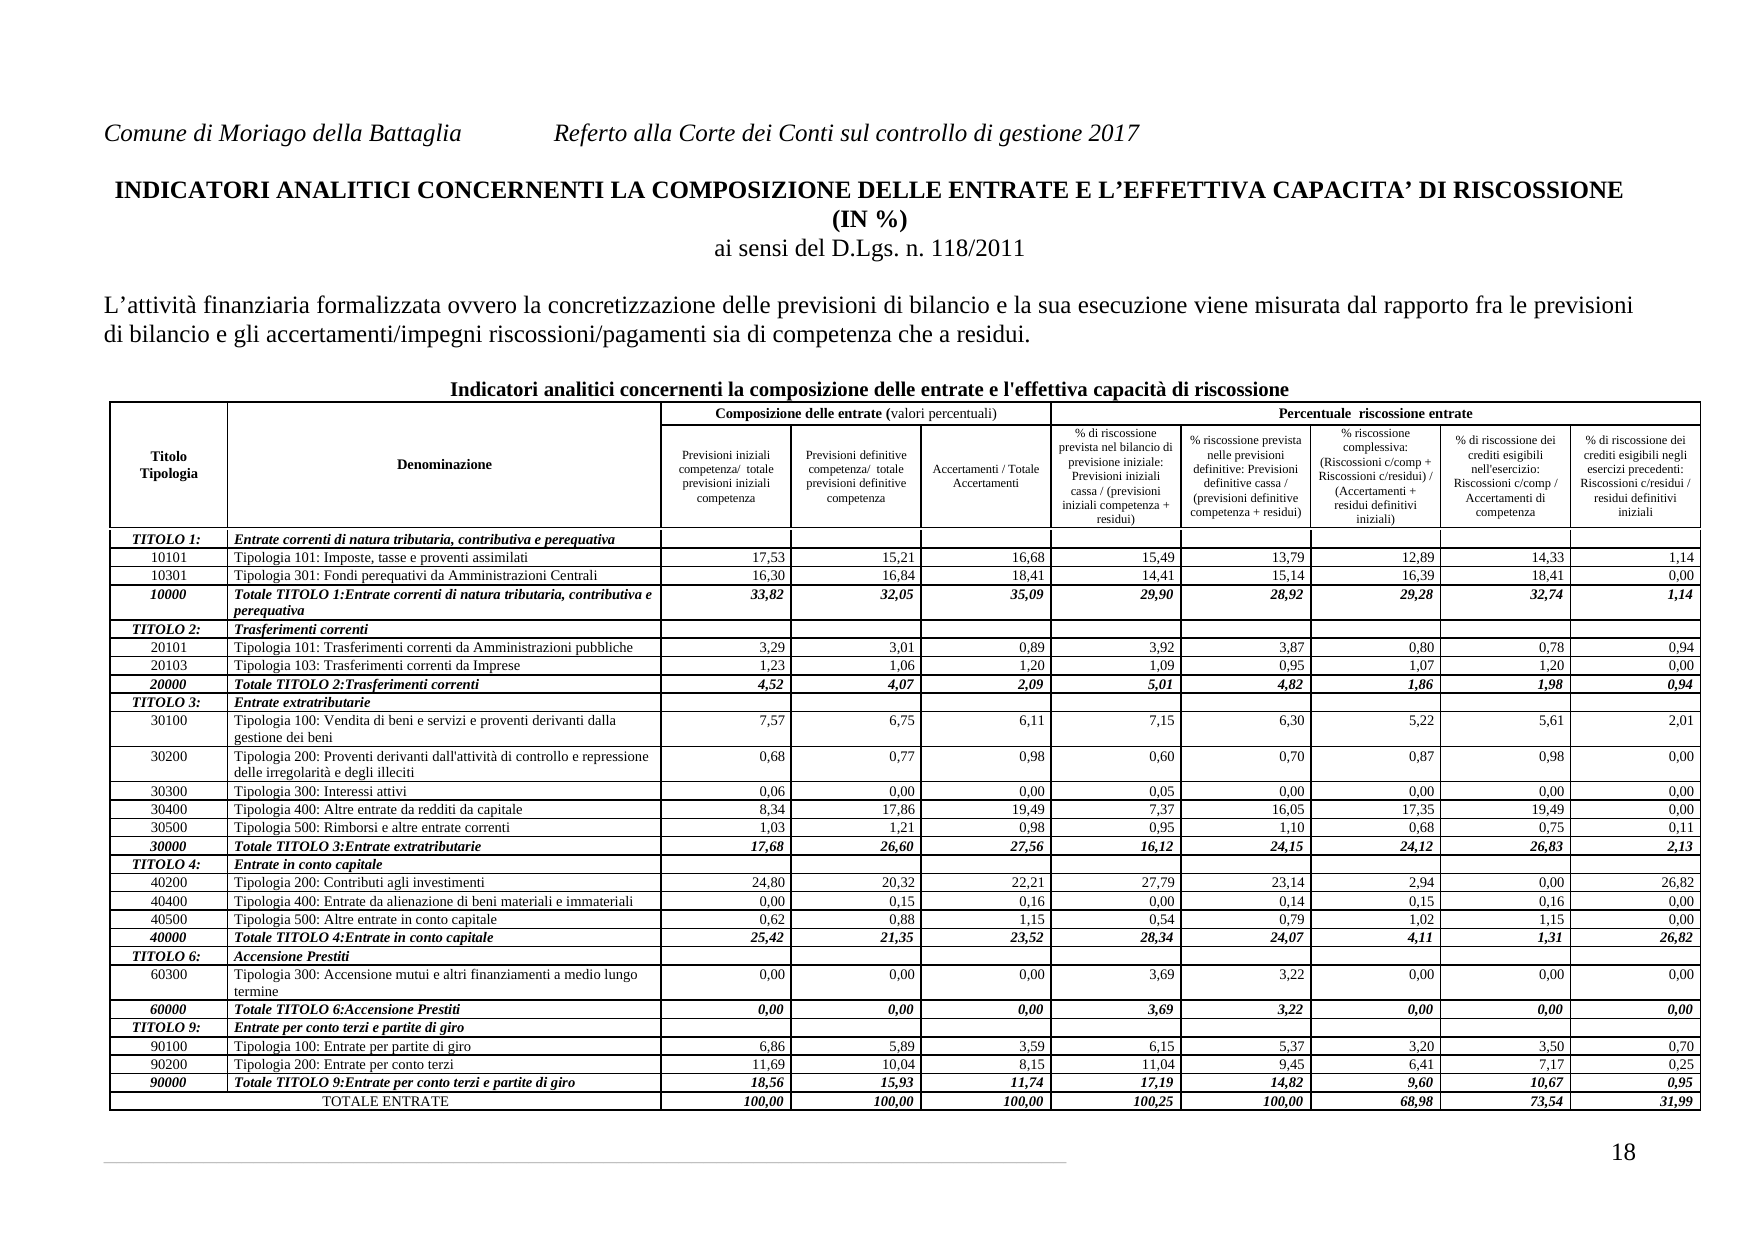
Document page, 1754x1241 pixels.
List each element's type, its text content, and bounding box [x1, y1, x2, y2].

table_cell 0,16 [1441, 892, 1570, 909]
table_cell [1052, 947, 1180, 964]
table_cell 0,00 [1571, 1001, 1700, 1018]
table_cell [1571, 856, 1700, 872]
table_cell 0,00 [1571, 892, 1700, 909]
table_cell 1,86 [1312, 676, 1440, 692]
table_cell 15,93 [792, 1074, 920, 1091]
table_cell Tipologia 400: Altre entrate da redditi da capitale [228, 801, 660, 817]
table_header Denominazione [228, 403, 660, 526]
table_cell 0,95 [1052, 819, 1180, 836]
table_cell 16,12 [1052, 837, 1180, 854]
table_header [662, 530, 790, 547]
table_cell [1571, 1019, 1700, 1036]
table_cell 5,01 [1052, 676, 1180, 692]
table_cell 4,07 [792, 676, 920, 692]
table_cell 5,22 [1312, 712, 1440, 746]
table_cell 100,00 [922, 1093, 1050, 1109]
table_cell [922, 856, 1050, 872]
table_cell 0,00 [922, 1001, 1050, 1018]
table_cell 1,31 [1441, 929, 1570, 946]
table_cell 1,09 [1052, 657, 1180, 674]
table_cell 4,82 [1182, 676, 1310, 692]
table_cell Previsioni iniziali competenza/ totale previsioni iniziali competenza [662, 426, 790, 526]
table_cell Tipologia 300: Accensione mutui e altri finanziamenti a medio lungo termine [228, 966, 660, 999]
table_cell [1182, 947, 1310, 964]
table_cell [1052, 621, 1180, 637]
table_cell 6,41 [1312, 1056, 1440, 1073]
table_header Entrate correnti di natura tributaria, contributiva e perequativa [228, 530, 660, 547]
table_cell 11,69 [662, 1056, 790, 1073]
table_cell 0,11 [1571, 819, 1700, 836]
table_cell 0,75 [1441, 819, 1570, 836]
table_cell 14,41 [1052, 567, 1180, 584]
table_cell [1441, 856, 1570, 872]
table_cell 0,00 [1441, 782, 1570, 799]
table_cell 10,67 [1441, 1074, 1570, 1091]
table_cell 0,88 [792, 911, 920, 927]
table_cell 1,21 [792, 819, 920, 836]
table_cell 40200 [111, 874, 227, 891]
table_cell 1,20 [922, 657, 1050, 674]
table_cell % di riscossione dei crediti esigibili nell'esercizio: Riscossioni c/comp / Accertamenti di competenza [1441, 426, 1570, 526]
table_cell 29,28 [1312, 586, 1440, 619]
table_cell [922, 621, 1050, 637]
table_cell 29,90 [1052, 586, 1180, 619]
table_cell [1312, 1019, 1440, 1036]
table_cell [792, 694, 920, 711]
table_cell 9,45 [1182, 1056, 1310, 1073]
table_cell 0,78 [1441, 639, 1570, 656]
table_cell 33,82 [662, 586, 790, 619]
table_cell TITOLO 2: [111, 621, 227, 637]
table_cell [662, 694, 790, 711]
table_cell [922, 694, 1050, 711]
table_cell [1052, 1019, 1180, 1036]
table_cell [1312, 947, 1440, 964]
table_cell % riscossione complessiva: (Riscossioni c/comp + Riscossioni c/residui) / (Accertamenti + residui definitivi iniziali) [1311, 426, 1440, 526]
table_cell 0,87 [1312, 747, 1440, 781]
table_cell 3,01 [792, 639, 920, 656]
table_cell 24,80 [662, 874, 790, 891]
table_header [792, 530, 920, 547]
table_cell 3,59 [922, 1038, 1050, 1054]
table_cell 3,87 [1182, 639, 1310, 656]
table_cell 1,07 [1312, 657, 1440, 674]
table_cell 1,02 [1312, 911, 1440, 927]
table_cell 10,04 [792, 1056, 920, 1073]
table_cell 31,99 [1571, 1093, 1700, 1109]
table_cell 0,05 [1052, 782, 1180, 799]
table_cell 19,49 [922, 801, 1050, 817]
table_cell 0,95 [1571, 1074, 1700, 1091]
table_cell 0,00 [922, 782, 1050, 799]
table_cell 5,89 [792, 1038, 920, 1054]
table_cell 0,00 [1441, 874, 1570, 891]
table_cell 28,92 [1182, 586, 1310, 619]
table_cell 17,86 [792, 801, 920, 817]
table_cell 0,00 [1312, 1001, 1440, 1018]
table_cell 7,17 [1441, 1056, 1570, 1073]
table_cell 24,07 [1182, 929, 1310, 946]
table_cell 5,61 [1441, 712, 1570, 746]
table_cell 11,04 [1052, 1056, 1180, 1073]
table_cell 24,12 [1312, 837, 1440, 854]
table_cell [1052, 694, 1180, 711]
table_cell 0,79 [1182, 911, 1310, 927]
table_cell 8,15 [922, 1056, 1050, 1073]
table_cell 60300 [111, 966, 227, 999]
table_cell [1182, 694, 1310, 711]
table_cell 30200 [111, 747, 227, 781]
table_cell 3,29 [662, 639, 790, 656]
table_cell % di riscossione dei crediti esigibili negli esercizi precedenti: Riscossioni c/residui / residui definitivi iniziali [1571, 426, 1700, 526]
table_cell 0,00 [1441, 1001, 1570, 1018]
table_cell 17,68 [662, 837, 790, 854]
table_cell 35,09 [922, 586, 1050, 619]
table_cell 1,06 [792, 657, 920, 674]
table_cell [662, 947, 790, 964]
table_cell 1,98 [1441, 676, 1570, 692]
table_cell 30000 [111, 837, 227, 854]
table_cell 0,00 [922, 966, 1050, 999]
table_cell [1182, 621, 1310, 637]
table_cell 25,42 [662, 929, 790, 946]
table_cell 0,00 [1571, 911, 1700, 927]
table_cell Entrate per conto terzi e partite di giro [228, 1019, 660, 1036]
table_cell Totale TITOLO 3:Entrate extratributarie [228, 837, 660, 854]
table_cell 1,03 [662, 819, 790, 836]
table_cell 90100 [111, 1038, 227, 1054]
table_cell [922, 947, 1050, 964]
table_cell 0,80 [1312, 639, 1440, 656]
table_cell [1182, 1019, 1310, 1036]
table_cell [1441, 947, 1570, 964]
table_cell 0,77 [792, 747, 920, 781]
table_cell Totale TITOLO 1:Entrate correnti di natura tributaria, contributiva e perequativa [228, 586, 660, 619]
table_cell 13,79 [1182, 549, 1310, 566]
table_cell Tipologia 100: Vendita di beni e servizi e proventi derivanti dalla gestione dei beni [228, 712, 660, 746]
table_cell Previsioni definitive competenza/ totale previsioni definitive competenza [792, 426, 920, 526]
table_cell 8,34 [662, 801, 790, 817]
table_cell 3,92 [1052, 639, 1180, 656]
table_cell 1,10 [1182, 819, 1310, 836]
table_cell 6,86 [662, 1038, 790, 1054]
table_cell 17,35 [1312, 801, 1440, 817]
table_cell 28,34 [1052, 929, 1180, 946]
table_cell 100,25 [1052, 1093, 1180, 1109]
table_cell 7,15 [1052, 712, 1180, 746]
table_cell Tipologia 400: Entrate da alienazione di beni materiali e immateriali [228, 892, 660, 909]
table_cell 0,00 [1571, 657, 1700, 674]
table_cell 17,53 [662, 549, 790, 566]
table_cell [1312, 621, 1440, 637]
table_cell 0,94 [1571, 676, 1700, 692]
table_cell Tipologia 200: Contributi agli investimenti [228, 874, 660, 891]
table_cell 0,00 [1571, 567, 1700, 584]
table_cell 100,00 [1182, 1093, 1310, 1109]
table_cell Tipologia 500: Rimborsi e altre entrate correnti [228, 819, 660, 836]
table_cell [1571, 694, 1700, 711]
table_cell [662, 1019, 790, 1036]
table_cell 1,15 [1441, 911, 1570, 927]
table_cell TITOLO 6: [111, 947, 227, 964]
table_cell % riscossione prevista nelle previsioni definitive: Previsioni definitive cassa / (previsioni definitive competenza + residui) [1182, 426, 1310, 526]
table_cell 3,69 [1052, 966, 1180, 999]
table_cell [1441, 1019, 1570, 1036]
table_cell 100,00 [792, 1093, 920, 1109]
table_cell 16,68 [922, 549, 1050, 566]
table_cell 0,68 [1312, 819, 1440, 836]
table_cell 6,15 [1052, 1038, 1180, 1054]
table_cell [792, 621, 920, 637]
table_cell 0,15 [1312, 892, 1440, 909]
table_cell 10000 [111, 586, 227, 619]
table_cell TITOLO 9: [111, 1019, 227, 1036]
table_cell 10301 [111, 567, 227, 584]
table_cell Entrate in conto capitale [228, 856, 660, 872]
table_cell 2,94 [1312, 874, 1440, 891]
table_cell 0,25 [1571, 1056, 1700, 1073]
table_cell Tipologia 500: Altre entrate in conto capitale [228, 911, 660, 927]
table_cell 22,21 [922, 874, 1050, 891]
table_cell 11,74 [922, 1074, 1050, 1091]
table_cell 5,37 [1182, 1038, 1310, 1054]
table_cell 23,14 [1182, 874, 1310, 891]
table_cell 0,62 [662, 911, 790, 927]
table_header [1441, 530, 1570, 547]
table_cell 10101 [111, 549, 227, 566]
table_cell 26,82 [1571, 874, 1700, 891]
table_cell [1182, 856, 1310, 872]
table_cell 0,00 [662, 966, 790, 999]
table_cell 2,13 [1571, 837, 1700, 854]
table_cell TOTALE ENTRATE [111, 1093, 660, 1109]
table_cell 18,41 [1441, 567, 1570, 584]
table_cell [792, 1019, 920, 1036]
table_cell [792, 856, 920, 872]
table_cell 15,49 [1052, 549, 1180, 566]
table_cell 1,20 [1441, 657, 1570, 674]
table_cell 6,11 [922, 712, 1050, 746]
table_cell 6,75 [792, 712, 920, 746]
table_header [1571, 530, 1700, 547]
table_cell 18,41 [922, 567, 1050, 584]
table_cell Tipologia 100: Entrate per partite di giro [228, 1038, 660, 1054]
table_cell 0,00 [1571, 966, 1700, 999]
table_cell 0,68 [662, 747, 790, 781]
text L’attività finanziaria formalizzata ovvero la concretizzazione delle previsioni di bilancio e la sua esecuzione viene misurata dal rapporto fra le previsioni di bilancio e gli accertamenti/impegni riscossioni/pagamenti sia di competenza che a residui. [103, 291, 1636, 348]
table_cell 60000 [111, 1001, 227, 1018]
table_cell 0,00 [1571, 747, 1700, 781]
table_cell [922, 1019, 1050, 1036]
text ai sensi del D.Lgs. n. 118/2011 [103, 233, 1636, 262]
table_cell 1,14 [1571, 549, 1700, 566]
table_cell 0,00 [662, 1001, 790, 1018]
table_cell [1312, 694, 1440, 711]
table_cell Tipologia 200: Entrate per conto terzi [228, 1056, 660, 1073]
table_cell [662, 856, 790, 872]
table_cell 6,30 [1182, 712, 1310, 746]
table_header Titolo Tipologia [111, 403, 227, 526]
table_cell [1312, 856, 1440, 872]
table_cell [662, 621, 790, 637]
table_cell 15,21 [792, 549, 920, 566]
table_cell 0,98 [1441, 747, 1570, 781]
table_cell 0,00 [792, 782, 920, 799]
table_header Percentuale riscossione entrate [1052, 403, 1700, 424]
table_cell 0,16 [922, 892, 1050, 909]
table_cell [1441, 694, 1570, 711]
table_header Composizione delle entrate (valori percentuali) [662, 403, 1050, 424]
table_cell 16,39 [1312, 567, 1440, 584]
table_cell 32,74 [1441, 586, 1570, 619]
table_cell 26,60 [792, 837, 920, 854]
table_cell 1,14 [1571, 586, 1700, 619]
table_cell 1,15 [922, 911, 1050, 927]
table_cell 23,52 [922, 929, 1050, 946]
table_cell 30300 [111, 782, 227, 799]
table_cell 3,50 [1441, 1038, 1570, 1054]
table_cell 0,60 [1052, 747, 1180, 781]
table_cell 20,32 [792, 874, 920, 891]
text INDICATORI ANALITICI CONCERNENTI LA COMPOSIZIONE DELLE ENTRATE E L’EFFETTIVA CAPACITA’ DI RISCOSSIONE (IN %) [103, 176, 1636, 233]
table_cell [1441, 621, 1570, 637]
table_cell 0,00 [1182, 782, 1310, 799]
table_cell 30400 [111, 801, 227, 817]
table_cell Accertamenti / Totale Accertamenti [922, 426, 1050, 526]
table_cell Tipologia 200: Proventi derivanti dall'attività di controllo e repressione delle irregolarità e degli illeciti [228, 747, 660, 781]
table_cell 20103 [111, 657, 227, 674]
table_header [1182, 530, 1310, 547]
text Indicatori analitici concernenti la composizione delle entrate e l'effettiva capacità di riscossione [103, 377, 1636, 401]
table_cell 32,05 [792, 586, 920, 619]
table_cell 12,89 [1312, 549, 1440, 566]
table_cell Totale TITOLO 9:Entrate per conto terzi e partite di giro [228, 1074, 660, 1091]
table_cell Accensione Prestiti [228, 947, 660, 964]
table_cell 100,00 [662, 1093, 790, 1109]
table_cell 0,70 [1182, 747, 1310, 781]
table_cell 40000 [111, 929, 227, 946]
table_cell 0,14 [1182, 892, 1310, 909]
table_cell 14,82 [1182, 1074, 1310, 1091]
table_cell 73,54 [1441, 1093, 1570, 1109]
table_cell 27,56 [922, 837, 1050, 854]
table_cell 0,95 [1182, 657, 1310, 674]
table_cell 0,00 [1571, 782, 1700, 799]
table_cell [1571, 947, 1700, 964]
table_cell 40500 [111, 911, 227, 927]
table_cell 30100 [111, 712, 227, 746]
table_cell Totale TITOLO 6:Accensione Prestiti [228, 1001, 660, 1018]
table_cell 0,00 [1312, 782, 1440, 799]
table_cell 30500 [111, 819, 227, 836]
table_cell 18,56 [662, 1074, 790, 1091]
table_cell 19,49 [1441, 801, 1570, 817]
table_cell 3,22 [1182, 966, 1310, 999]
table_cell 3,22 [1182, 1001, 1310, 1018]
table_cell 0,00 [792, 1001, 920, 1018]
table_cell 3,20 [1312, 1038, 1440, 1054]
table_cell 1,23 [662, 657, 790, 674]
table_cell [792, 947, 920, 964]
table_cell TITOLO 4: [111, 856, 227, 872]
table_cell 0,98 [922, 747, 1050, 781]
table_cell 0,00 [1571, 801, 1700, 817]
table_cell 68,98 [1312, 1093, 1440, 1109]
table_cell 14,33 [1441, 549, 1570, 566]
table_cell 0,70 [1571, 1038, 1700, 1054]
table_cell [1052, 856, 1180, 872]
table_cell 0,00 [1052, 892, 1180, 909]
table_cell TITOLO 3: [111, 694, 227, 711]
table_cell 24,15 [1182, 837, 1310, 854]
table_cell 0,00 [1441, 966, 1570, 999]
table_cell 2,09 [922, 676, 1050, 692]
table_cell [1571, 621, 1700, 637]
table_cell 0,00 [662, 892, 790, 909]
table_cell 0,15 [792, 892, 920, 909]
table_cell 4,11 [1312, 929, 1440, 946]
table_cell Tipologia 301: Fondi perequativi da Amministrazioni Centrali [228, 567, 660, 584]
table_cell 90000 [111, 1074, 227, 1091]
table_cell 4,52 [662, 676, 790, 692]
table_cell 7,57 [662, 712, 790, 746]
table_cell 0,00 [1312, 966, 1440, 999]
table_cell 16,05 [1182, 801, 1310, 817]
table_cell Trasferimenti correnti [228, 621, 660, 637]
table_cell 0,89 [922, 639, 1050, 656]
table_cell 17,19 [1052, 1074, 1180, 1091]
table_cell 0,06 [662, 782, 790, 799]
table_cell 15,14 [1182, 567, 1310, 584]
table_cell 0,00 [792, 966, 920, 999]
table_cell 0,94 [1571, 639, 1700, 656]
table_cell Totale TITOLO 4:Entrate in conto capitale [228, 929, 660, 946]
table_cell 90200 [111, 1056, 227, 1073]
table_cell 3,69 [1052, 1001, 1180, 1018]
table_cell 7,37 [1052, 801, 1180, 817]
table_header [922, 530, 1050, 547]
table_cell 16,30 [662, 567, 790, 584]
table_header [1052, 530, 1180, 547]
table_cell 20000 [111, 676, 227, 692]
table_cell Tipologia 103: Trasferimenti correnti da Imprese [228, 657, 660, 674]
table_cell 2,01 [1571, 712, 1700, 746]
table_cell 26,83 [1441, 837, 1570, 854]
table_cell 0,54 [1052, 911, 1180, 927]
table_header TITOLO 1: [111, 530, 227, 547]
table_cell Entrate extratributarie [228, 694, 660, 711]
table_cell Tipologia 101: Trasferimenti correnti da Amministrazioni pubbliche [228, 639, 660, 656]
table_cell Tipologia 101: Imposte, tasse e proventi assimilati [228, 549, 660, 566]
table_cell 0,98 [922, 819, 1050, 836]
table_cell 9,60 [1312, 1074, 1440, 1091]
table_cell 16,84 [792, 567, 920, 584]
table_header [1312, 530, 1440, 547]
table_cell 26,82 [1571, 929, 1700, 946]
table_cell Totale TITOLO 2:Trasferimenti correnti [228, 676, 660, 692]
table_cell 20101 [111, 639, 227, 656]
table_cell 21,35 [792, 929, 920, 946]
table_cell Tipologia 300: Interessi attivi [228, 782, 660, 799]
table_cell 27,79 [1052, 874, 1180, 891]
table_cell 40400 [111, 892, 227, 909]
table_cell % di riscossione prevista nel bilancio di previsione iniziale: Previsioni iniziali cassa / (previsioni iniziali competenza + residui) [1052, 426, 1180, 526]
